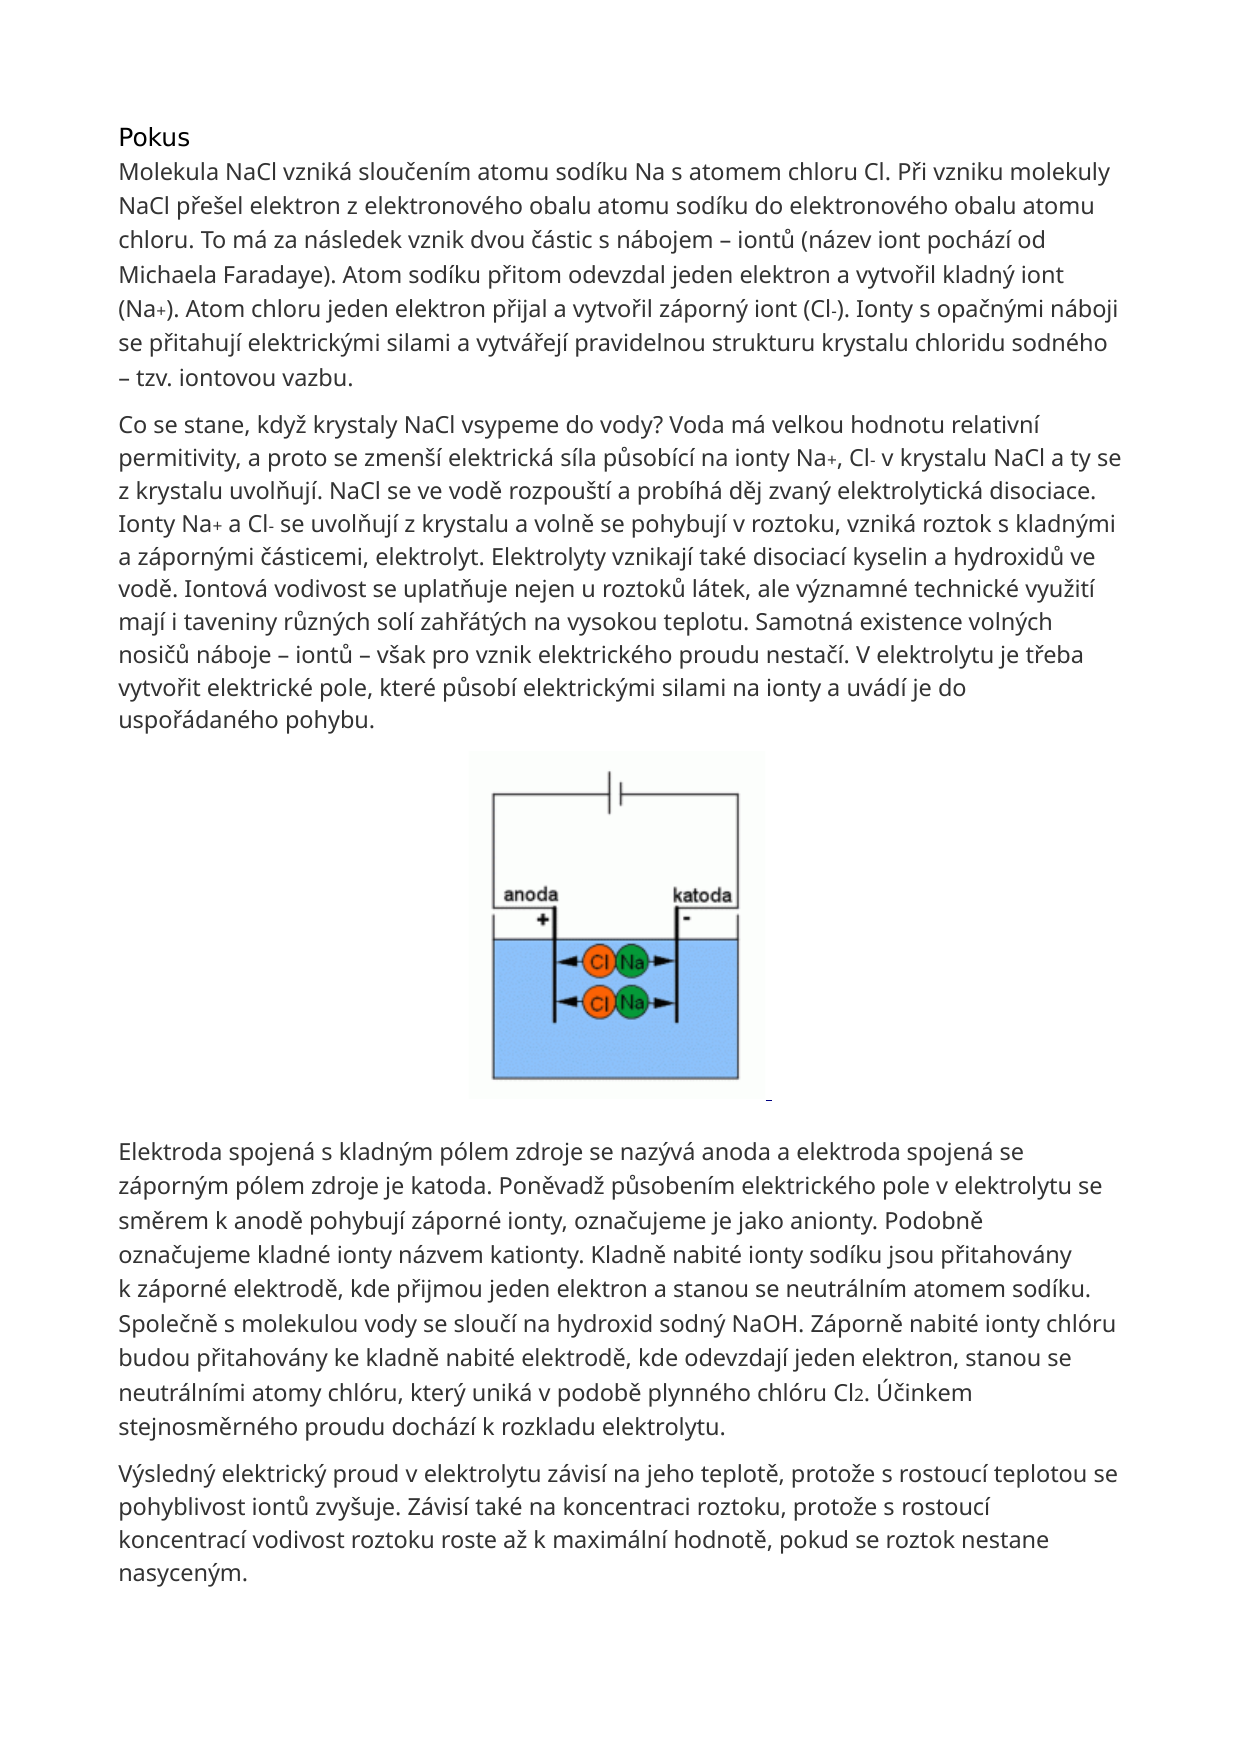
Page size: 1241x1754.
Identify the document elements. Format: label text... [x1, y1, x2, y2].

text Výsledný elektrický proud v elektrolytu závisí na jeho teplotě, protože s rostoucí teplotou se pohyblivost iontů zvyšuje. Závisí také na koncentraci roztoku, protože s rostoucí koncentrací vodivost roztoku roste až k maximální hodnotě, pokud se roztok nestane nasyceným. [118, 1457, 1122, 1588]
text Elektroda spojená s kladným pólem zdroje se nazývá anoda a elektroda spojená se záporným pólem zdroje je katoda. Poněvadž působením elektrického pole v elektrolytu se směrem k anodě pohybují záporné ionty, označujeme je jako anionty. Podobně označujeme kladné ionty názvem kationty. Kladně nabité ionty sodíku jsou přitahovány k záporné elektrodě, kde přijmou jeden elektron a stanou se neutrálním atomem sodíku. Společně s molekulou vody se sloučí na hydroxid sodný NaOH. Záporně nabité ionty chlóru budou přitahovány ke kladně nabité elektrodě, kde odevzdají jeden elektron, stanou se neutrálními atomy chlóru, který uniká v podobě plynného chlóru Cl2. Účinkem stejnosměrného proudu dochází k rozkladu elektrolytu. [118, 1133, 1122, 1442]
picture [468, 751, 766, 1099]
text Pokus [118, 118, 1122, 152]
text Co se stane, když krystaly NaCl vsypeme do vody? Voda má velkou hodnotu relativní permitivity, a proto se zmenší elektrická síla působící na ionty Na+, Cl- v krystalu NaCl a ty se z krystalu uvolňují. NaCl se ve vodě rozpouští a probíhá děj zvaný elektrolytická disociace. Ionty Na+ a Cl- se uvolňují z krystalu a volně se pohybují v roztoku, vzniká roztok s kladnými a zápornými částicemi, elektrolyt. Elektrolyty vznikají také disociací kyselin a hydroxidů ve vodě. Iontová vodivost se uplatňuje nejen u roztoků látek, ale významné technické využití mají i taveniny různých solí zahřátých na vysokou teplotu. Samotná existence volných nosičů náboje – iontů – však pro vznik elektrického proudu nestačí. V elektrolytu je třeba vytvořit elektrické pole, které působí elektrickými silami na ionty a uvádí je do uspořádaného pohybu. [118, 408, 1122, 736]
text Molekula NaCl vzniká sloučením atomu sodíku Na s atomem chloru Cl. Při vzniku molekuly NaCl přešel elektron z elektronového obalu atomu sodíku do elektronového obalu atomu chloru. To má za následek vznik dvou částic s nábojem – iontů (název iont pochází od Michaela Faradaye). Atom sodíku přitom odevzdal jeden elektron a vytvořil kladný iont (Na+). Atom chloru jeden elektron přijal a vytvořil záporný iont (Cl-). Ionty s opačnými náboji se přitahují elektrickými silami a vytvářejí pravidelnou strukturu krystalu chloridu sodného – tzv. iontovou vazbu. [118, 152, 1122, 393]
